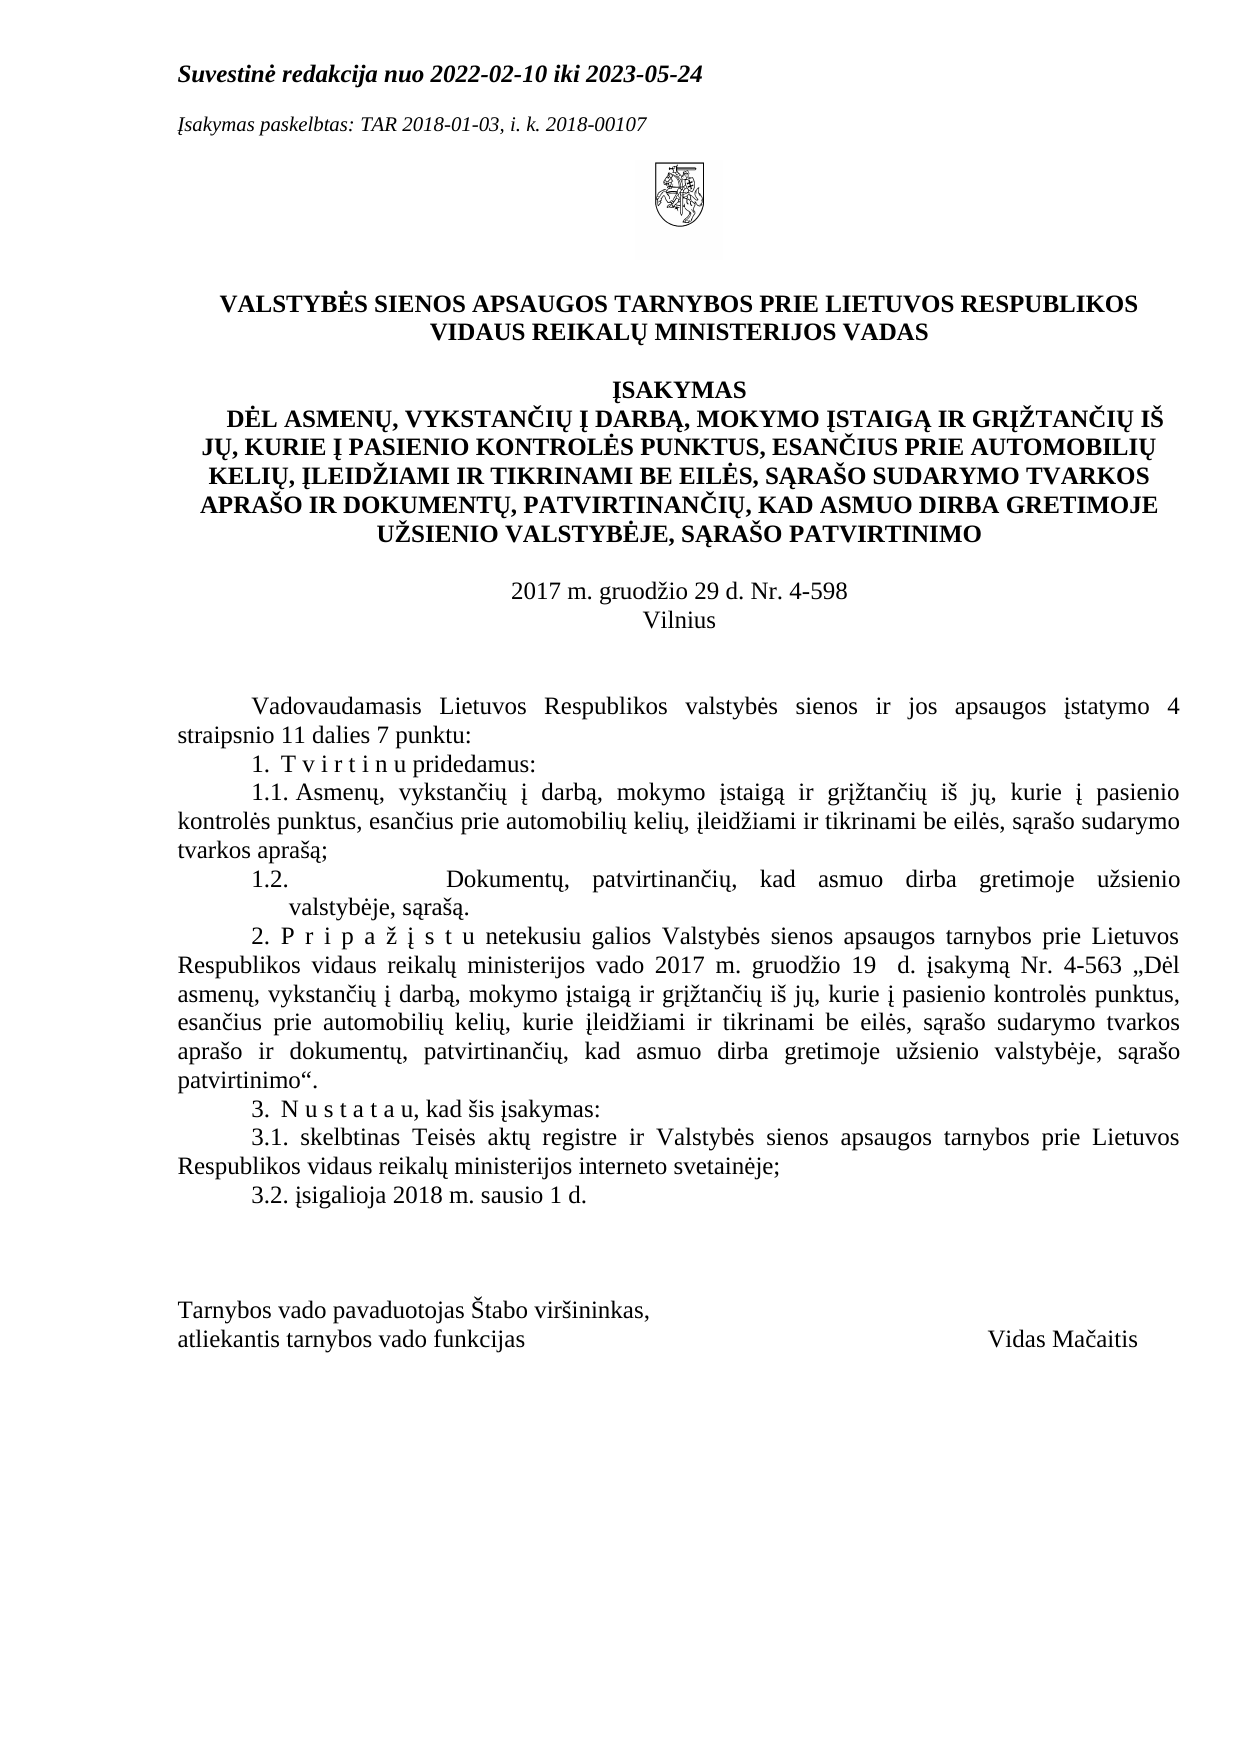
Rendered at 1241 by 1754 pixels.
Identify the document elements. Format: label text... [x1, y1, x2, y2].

text Įsakymas paskelbtas: TAR 2018-01-03, i. k. 2018-00107 [177, 112, 1181, 136]
text DĖL ASMENŲ, VYKSTANČIŲ Į DARBĄ, MOKYMO ĮSTAIGĄ IR GRĮŽTANČIŲ IŠ JŲ, KURIE Į PASIENIO KONTROLĖS PUNKTUS, ESANČIUS PRIE AUTOMOBILIŲ KELIŲ, ĮLEIDŽIAMI IR TIKRINAMI BE EILĖS, SĄRAŠO SUDARYMO TVARKOS APRAŠO IR DOKUMENTŲ, PATVIRTINANČIŲ, KAD ASMUO DIRBA GRETIMOJE UŽSIENIO VALSTYBĖJE, SĄRAŠO PATVIRTINIMO [177, 404, 1181, 547]
text Suvestinė redakcija nuo 2022-02-10 iki 2023-05-24 [177, 59, 1181, 88]
text 3.1. skelbtinas Teisės aktų registre ir Valstybės sienos apsaugos tarnybos prie Lietuvos Respublikos vidaus reikalų ministerijos interneto svetainėje; [177, 1122, 1181, 1180]
text VALSTYBĖS SIENOS APSAUGOS TARNYBOS PRIE LIETUVOS RESPUBLIKOS VIDAUS REIKALŲ MINISTERIJOS VADAS [177, 289, 1181, 346]
text 2. P r i p a ž į s t u netekusiu galios Valstybės sienos apsaugos tarnybos prie Lietuvos Respublikos vidaus reikalų ministerijos vado 2017 m. gruodžio 19 d. įsakymą Nr. 4-563 „Dėl asmenų, vykstančių į darbą, mokymo įstaigą ir grįžtančių iš jų, kurie į pasienio kontrolės punktus, esančius prie automobilių kelių, kurie įleidžiami ir tikrinami be eilės, sąrašo sudarymo tvarkos aprašo ir dokumentų, patvirtinančių, kad asmuo dirba gretimoje užsienio valstybėje, sąrašo patvirtinimo“. [177, 921, 1181, 1094]
text Vadovaudamasis Lietuvos Respublikos valstybės sienos ir jos apsaugos įstatymo 4 straipsnio 11 dalies 7 punktu: [177, 691, 1181, 749]
text 3.2. įsigalioja 2018 m. sausio 1 d. [251, 1180, 1181, 1209]
text 2017 m. gruodžio 29 d. Nr. 4-598 [177, 576, 1181, 605]
text Vilnius [177, 605, 1181, 634]
text Tarnybos vado pavaduotojas Štabo viršininkas, [177, 1295, 1181, 1324]
text 1.1. Asmenų, vykstančių į darbą, mokymo įstaigą ir grįžtančių iš jų, kurie į pasienio kontrolės punktus, esančius prie automobilių kelių, įleidžiami ir tikrinami be eilės, sąrašo sudarymo tvarkos aprašą; [177, 777, 1181, 864]
text ĮSAKYMAS [177, 375, 1181, 404]
text 1. T v i r t i n u pridedamus: [177, 749, 1181, 777]
text 1.2. Dokumentų, patvirtinančių, kad asmuo dirba gretimoje užsienio valstybėje, sąrašą. [251, 864, 1181, 921]
text atliekantis tarnybos vado funkcijas Vidas Mačaitis [177, 1324, 1181, 1352]
text 3. N u s t a t a u, kad šis įsakymas: [177, 1094, 1181, 1122]
